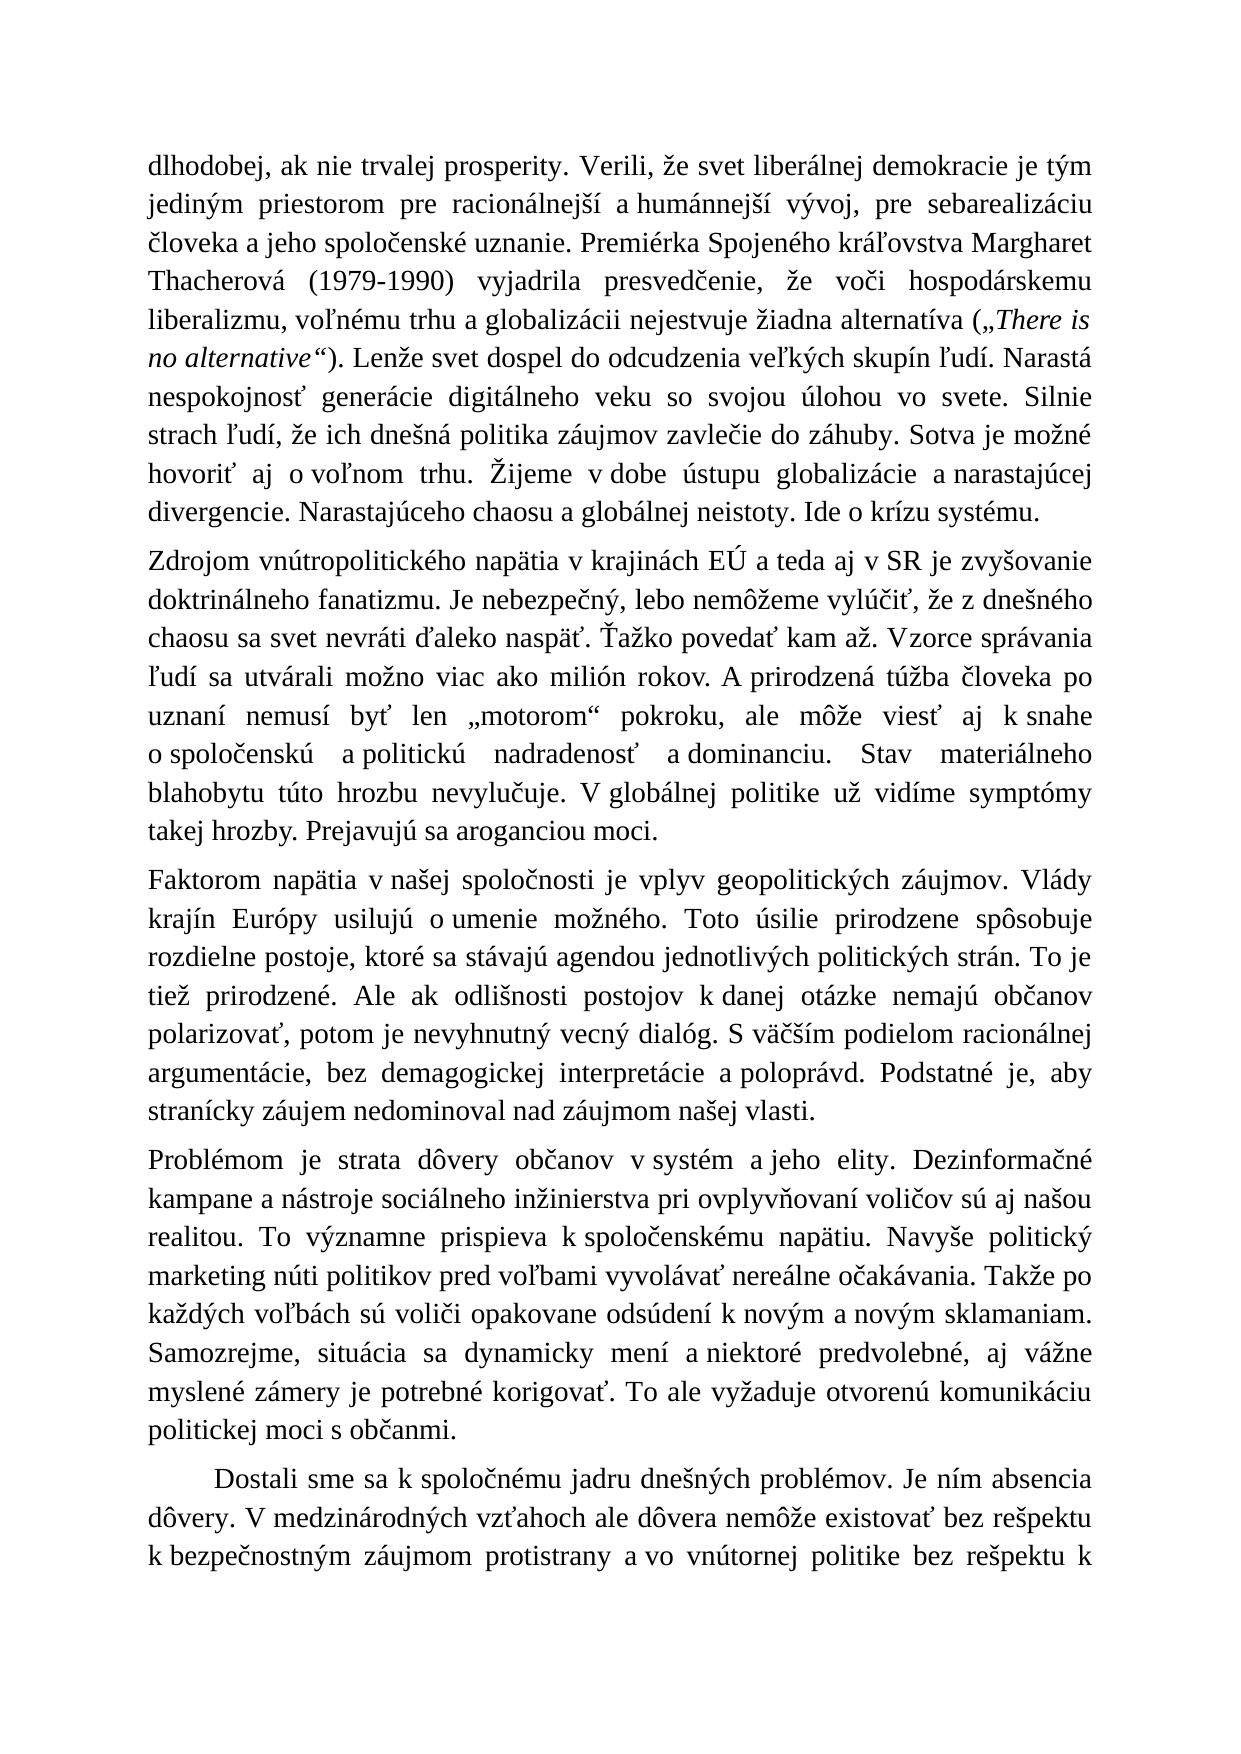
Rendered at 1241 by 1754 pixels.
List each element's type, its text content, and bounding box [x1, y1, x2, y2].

text Dostali sme sa k spoločnému jadru dnešných problémov. Je ním absencia dôvery. V medzinárodných vzťahoch ale dôvera nemôže existovať bez rešpektu k bezpečnostným záujmom protistrany a vo vnútornej politike bez rešpektu k [148, 1461, 1093, 1572]
text Problémom je strata dôvery občanov v systém a jeho elity. Dezinformačné kampane a nástroje sociálneho inžinierstva pri ovplyvňovaní voličov sú aj našou realitou. To významne prispieva k spoločenskému napätiu. Navyše politický marketing núti politikov pred voľbami vyvolávať nereálne očakávania. Takže po každých voľbách sú voliči opakovane odsúdení k novým a novým sklamaniam. Samozrejme, situácia sa dynamicky mení a niektoré predvolebné, aj vážne myslené zámery je potrebné korigovať. To ale vyžaduje otvorenú komunikáciu politickej moci s občanmi. [148, 1142, 1093, 1446]
text Zdrojom vnútropolitického napätia v krajinách EÚ a teda aj v SR je zvyšovanie doktrinálneho fanatizmu. Je nebezpečný, lebo nemôžeme vylúčiť, že z dnešného chaosu sa svet nevráti ďaleko naspäť. Ťažko povedať kam až. Vzorce správania ľudí sa utvárali možno viac ako milión rokov. A prirodzená túžba človeka po uznaní nemusí byť len „motorom“ pokroku, ale môže viesť aj k snahe o spoločenskú a politickú nadradenosť a dominanciu. Stav materiálneho blahobytu túto hrozbu nevylučuje. V globálnej politike už vidíme symptómy takej hrozby. Prejavujú sa aroganciou moci. [148, 543, 1093, 847]
text dlhodobej, ak nie trvalej prosperity. Verili, že svet liberálnej demokracie je tým jediným priestorom pre racionálnejší a humánnejší vývoj, pre sebarealizáciu človeka a jeho spoločenské uznanie. Premiérka Spojeného kráľovstva Margharet Thacherová (1979-1990) vyjadrila presvedčenie, že voči hospodárskemu liberalizmu, voľnému trhu a globalizácii nejestvuje žiadna alternatíva („There is no alternative“). Lenže svet dospel do odcudzenia veľkých skupín ľudí. Narastá nespokojnosť generácie digitálneho veku so svojou úlohou vo svete. Silnie strach ľudí, že ich dnešná politika záujmov zavlečie do záhuby. Sotva je možné hovoriť aj o voľnom trhu. Žijeme v dobe ústupu globalizácie a narastajúcej divergencie. Narastajúceho chaosu a globálnej neistoty. Ide o krízu systému. [148, 148, 1093, 528]
text Faktorom napätia v našej spoločnosti je vplyv geopolitických záujmov. Vlády krajín Európy usilujú o umenie možného. Toto úsilie prirodzene spôsobuje rozdielne postoje, ktoré sa stávajú agendou jednotlivých politických strán. To je tiež prirodzené. Ale ak odlišnosti postojov k danej otázke nemajú občanov polarizovať, potom je nevyhnutný vecný dialóg. S väčším podielom racionálnej argumentácie, bez demagogickej interpretácie a poloprávd. Podstatné je, aby stranícky záujem nedominoval nad záujmom našej vlasti. [148, 862, 1093, 1127]
